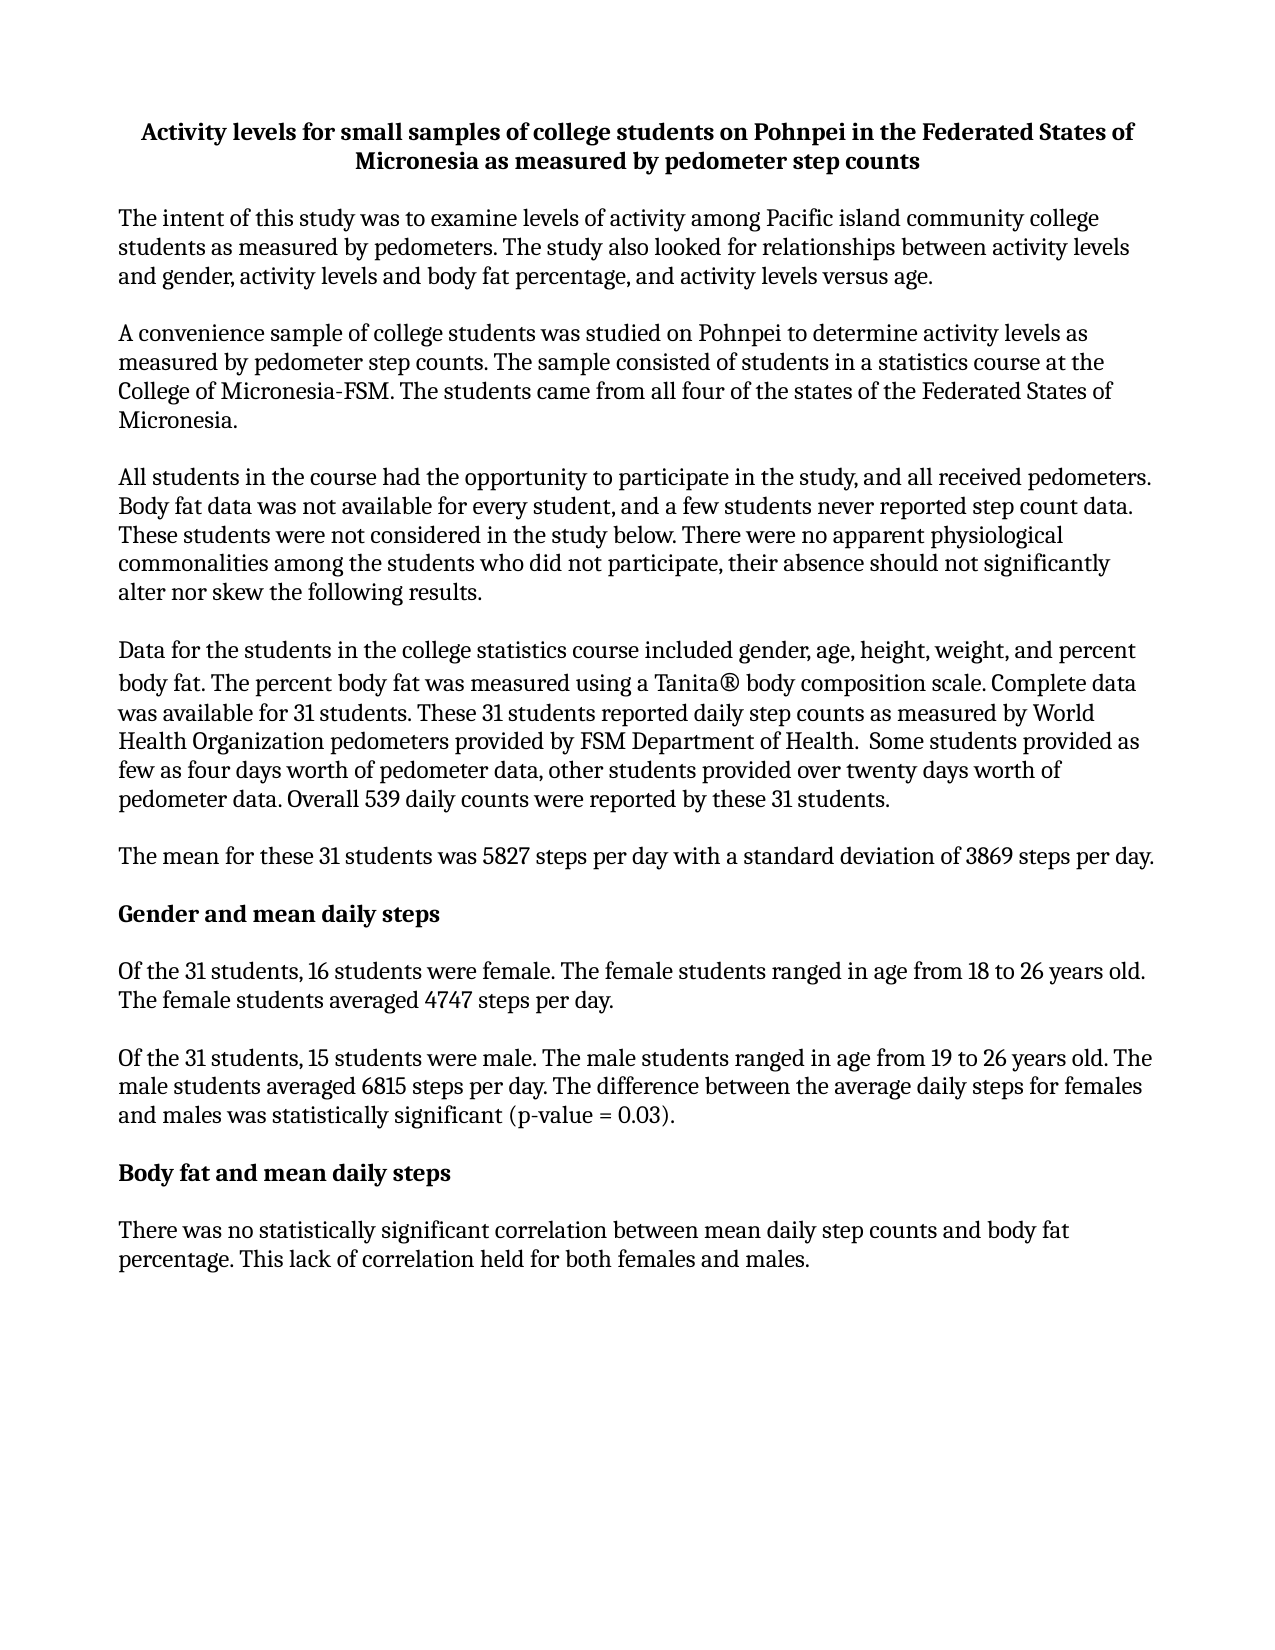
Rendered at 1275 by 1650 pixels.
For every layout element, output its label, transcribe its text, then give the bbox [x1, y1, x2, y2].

text Activity levels for small samples of college students on Pohnpei in the Federated States of Micronesia as measured by pedometer step counts [118, 118, 1157, 176]
text The intent of this study was to examine levels of activity among Pacific island community college students as measured by pedometers. The study also looked for relationships between activity levels and gender, activity levels and body fat percentage, and activity levels versus age. [118, 204, 1157, 291]
text All students in the course had the opportunity to participate in the study, and all received pedometers. Body fat data was not available for every student, and a few students never reported step count data. These students were not considered in the study below. There were no apparent physiological commonalities among the students who did not participate, their absence should not significantly alter nor skew the following results. [118, 463, 1157, 607]
text A convenience sample of college students was studied on Pohnpei to determine activity levels as measured by pedometer step counts. The sample consisted of students in a statistics course at the College of Micronesia-FSM. The students came from all four of the states of the Federated States of Micronesia. [118, 319, 1157, 434]
text Of the 31 students, 15 students were male. The male students ranged in age from 19 to 26 years old. The male students averaged 6815 steps per day. The difference between the average daily steps for females and males was statistically significant (p-value = 0.03). [118, 1043, 1157, 1130]
text Body fat and mean daily steps [118, 1158, 1157, 1187]
text Of the 31 students, 16 students were female. The female students ranged in age from 18 to 26 years old. The female students averaged 4747 steps per day. [118, 957, 1157, 1015]
text The mean for these 31 students was 5827 steps per day with a standard deviation of 3869 steps per day. [118, 842, 1157, 871]
text Gender and mean daily steps [118, 900, 1157, 928]
text There was no statistically significant correlation between mean daily step counts and body fat percentage. This lack of correlation held for both females and males. [118, 1216, 1157, 1273]
text Data for the students in the college statistics course included gender, age, height, weight, and percent body fat. The percent body fat was measured using a Tanita® body composition scale. Complete data was available for 31 students. These 31 students reported daily step counts as measured by World Health Organization pedometers provided by FSM Department of Health. Some students provided as few as four days worth of pedometer data, other students provided over twenty days worth of pedometer data. Overall 539 daily counts were reported by these 31 students. [118, 636, 1157, 813]
